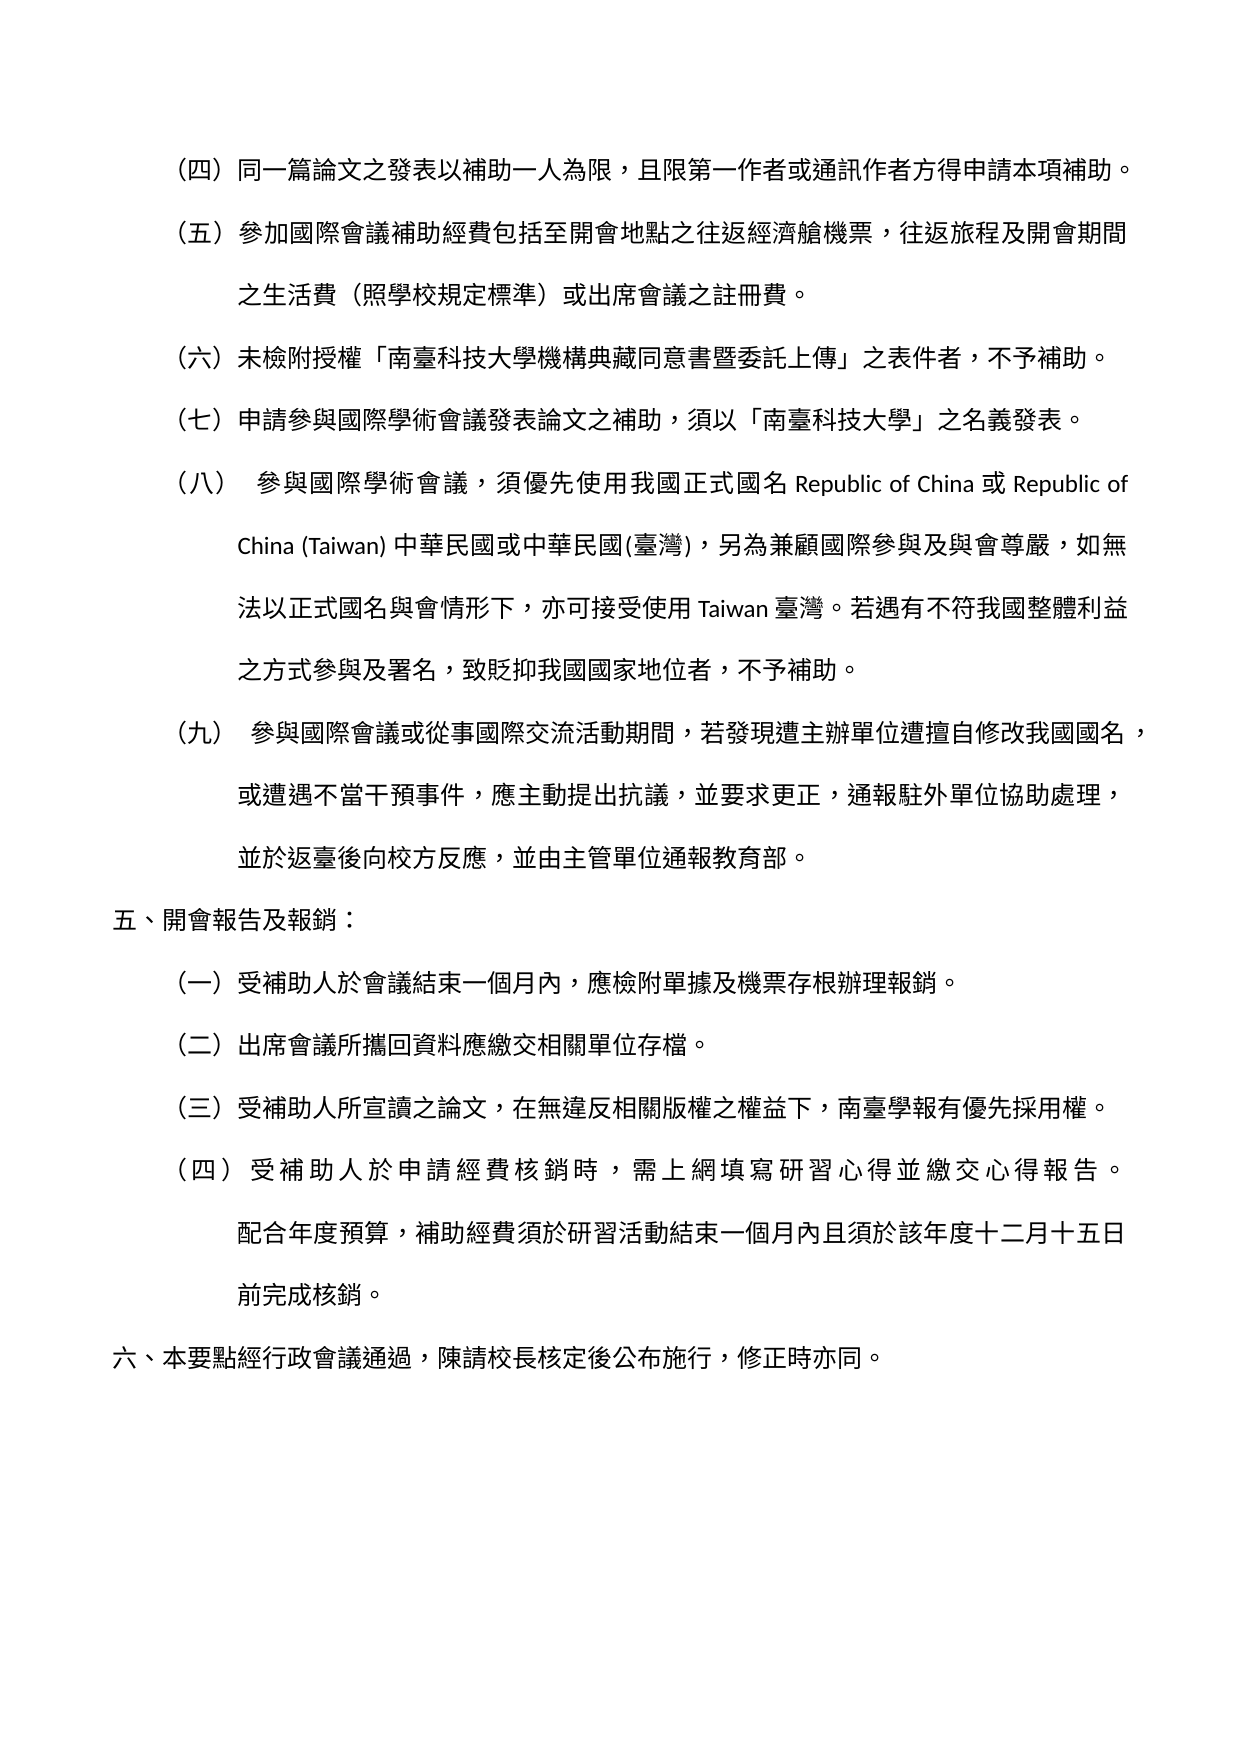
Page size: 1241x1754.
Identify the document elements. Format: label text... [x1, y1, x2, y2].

text （九） 參與國際會議或從事國際交流活動期間，若發現遭主辦單位遭擅自修改我國國名，或遭遇不當干預事件，應主動提出抗議，並要求更正，通報駐外單位協助處理，並於返臺後向校方反應，並由主管單位通報教育部。 [162, 689, 1128, 877]
text 五、開會報告及報銷： [112, 877, 1128, 939]
text （二）出席會議所攜回資料應繳交相關單位存檔。 [162, 1002, 1128, 1064]
text （一）受補助人於會議結束一個月內，應檢附單據及機票存根辦理報銷。 [162, 939, 1128, 1002]
text （三）受補助人所宣讀之論文，在無違反相關版權之權益下，南臺學報有優先採用權。 [162, 1064, 1128, 1127]
text 六、本要點經行政會議通過，陳請校長核定後公布施行，修正時亦同。 [112, 1314, 1128, 1377]
text （六）未檢附授權「南臺科技大學機構典藏同意書暨委託上傳」之表件者，不予補助。 [162, 314, 1128, 377]
text （七）申請參與國際學術會議發表論文之補助，須以「南臺科技大學」之名義發表。 [162, 377, 1128, 439]
text （五）參加國際會議補助經費包括至開會地點之往返經濟艙機票，往返旅程及開會期間之生活費（照學校規定標準）或出席會議之註冊費。 [162, 189, 1128, 314]
text （八） 參與國際學術會議，須優先使用我國正式國名Republic of China或Republic of China (Taiwan) 中華民國或中華民國(臺灣)，另為兼顧國際參與及與會尊嚴，如無法以正式國名與會情形下，亦可接受使用Taiwan臺灣。若遇有不符我國整體利益之方式參與及署名，致貶抑我國國家地位者，不予補助。 [162, 439, 1128, 689]
text （四）同一篇論文之發表以補助一人為限，且限第一作者或通訊作者方得申請本項補助。 [162, 127, 1128, 189]
text （四）受補助人於申請經費核銷時，需上網填寫研習心得並繳交心得報告。 配合年度預算，補助經費須於研習活動結束一個月內且須於該年度十二月十五日前完成核銷。 [162, 1127, 1128, 1314]
